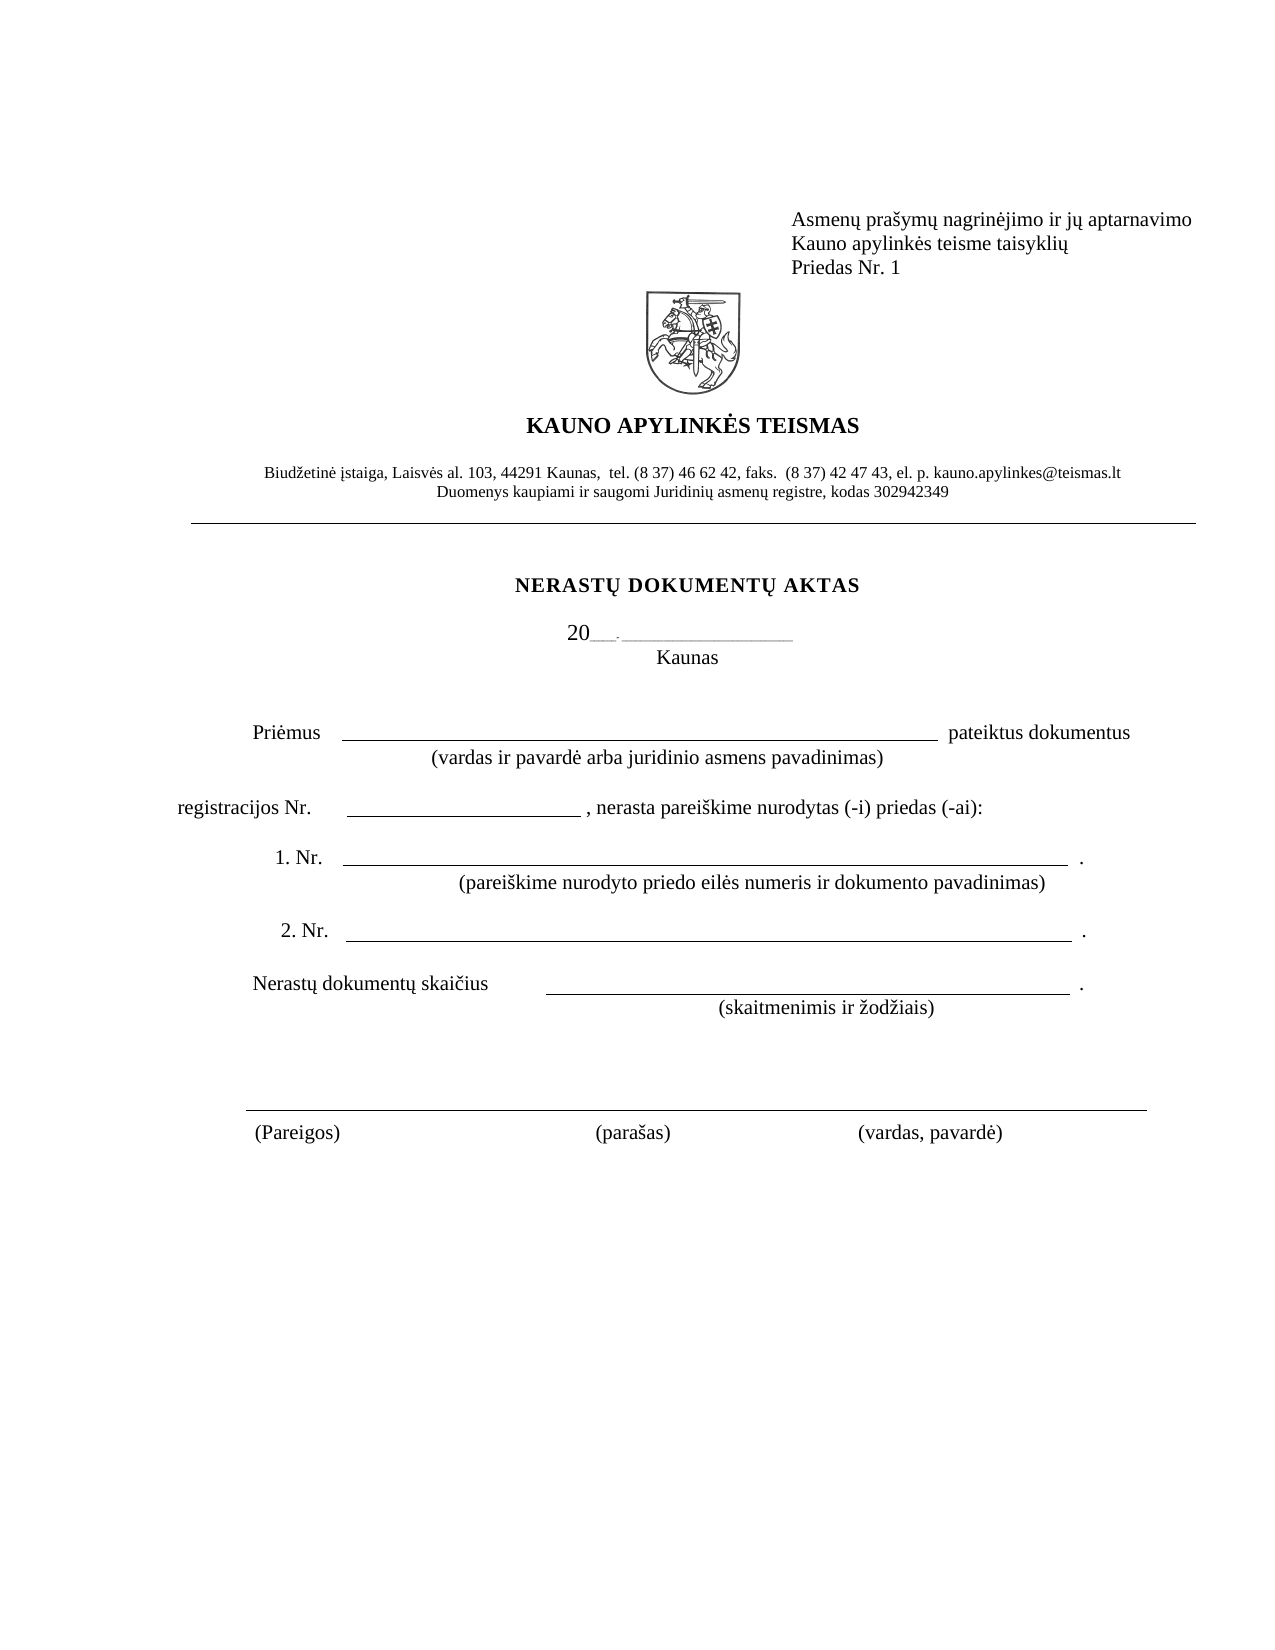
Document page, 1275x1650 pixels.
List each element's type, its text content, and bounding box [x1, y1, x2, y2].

table_cell Biudžetinė įstaiga, Laisvės al. 103, 44291 Kaunas, tel. (8 37) 46 62 42, faks. (8 37) 42 47 43, el. p. kauno.apylinkes@teismas.lt [177, 463, 1208, 482]
table_cell Duomenys kaupiami ir saugomi Juridinių asmenų registre, kodas 302942349 [177, 482, 1208, 520]
text NERASTŲ DOKUMENTŲ AKTAS [177, 573, 1197, 598]
text 20 - [567, 622, 1216, 645]
text Kaunas [177, 645, 1197, 670]
table_header [745, 279, 1208, 398]
text 2. Nr. . [177, 918, 1216, 942]
table_cell [177, 520, 1208, 549]
text Priėmus pateiktus dokumentus [177, 720, 1197, 745]
text (skaitmenimis ir žodžiais) [177, 995, 1216, 1019]
text (Pareigos) (parašas) (vardas, pavardė) [177, 1120, 1216, 1144]
text registracijos Nr. , nerasta pareiškime nurodytas (-i) priedas (-ai): [177, 795, 1197, 820]
text 1. Nr. . [177, 845, 1197, 870]
text Kauno apylinkės teisme taisyklių [791, 231, 1216, 255]
text Nerastų dokumentų skaičius . [177, 971, 1216, 995]
text (pareiškime nurodyto priedo eilės numeris ir dokumento pavadinimas) [177, 870, 1216, 894]
table_cell KAUNO APYLINKĖS TEISMAS [177, 398, 1208, 462]
text Priedas Nr. 1 [791, 255, 1216, 279]
table_header [177, 279, 641, 398]
text (vardas ir pavardė arba juridinio asmens pavadinimas) [177, 745, 1197, 770]
text Asmenų prašymų nagrinėjimo ir jų aptarnavimo [791, 207, 1216, 231]
